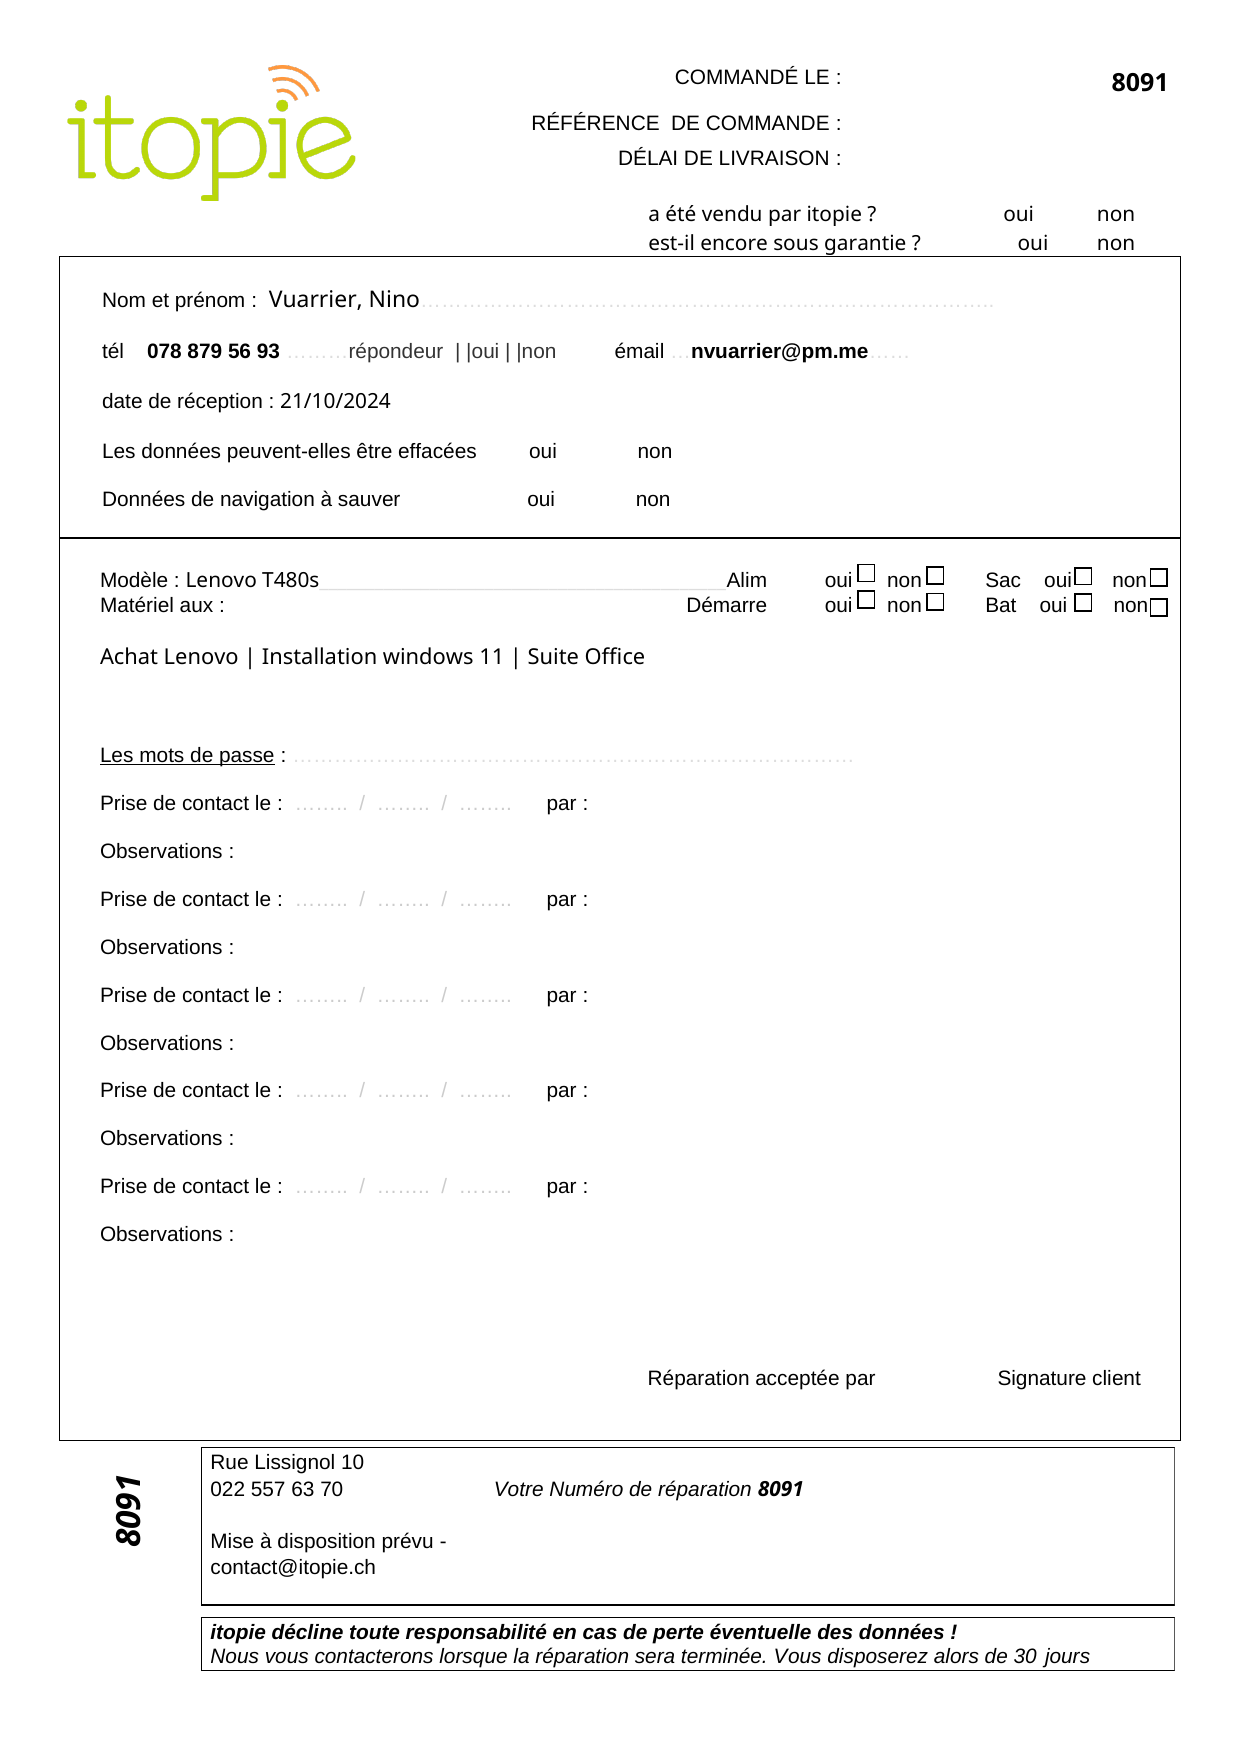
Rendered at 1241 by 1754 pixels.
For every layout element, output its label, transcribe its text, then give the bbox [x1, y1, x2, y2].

text est-il encore sous garantie ? oui non [59, 228, 1181, 256]
table_cell DÉLAI DE LIVRAISON : [490, 140, 847, 175]
table_header 8091 [59, 1441, 195, 1677]
table_cell itopie décline toute responsabilité en cas de perte éventuelle des données ! Nous vous contacterons lorsque la réparation sera terminée. Vous disposerez alors de 30 jours [195, 1611, 1180, 1677]
text tél 078 879 56 93 ………répondeur | |oui | |non émail …nvuarrier@pm.me…… [60, 335, 1180, 362]
table_header 8091 [847, 59, 1180, 104]
text Prise de contact le : …….. / …….. / …….. par : [60, 979, 1180, 1006]
table_cell RÉFÉRENCE DE COMMANDE : [490, 105, 847, 140]
text Modèle : Lenovo T480s Alim oui non Sac oui non [948, 562, 1180, 590]
table_header Rue Lissignol 10 022 557 63 70 Votre Numéro de réparation 8091 Mise à disposition prévu - contact@itopie.ch [195, 1441, 1180, 1611]
text Modèle : Lenovo T480s Alim oui non Sac oui non [60, 562, 856, 590]
text Réparation acceptée par Signature client [60, 1363, 1180, 1390]
text Observations : [60, 1027, 1180, 1054]
text Prise de contact le : …….. / …….. / …….. par : [60, 788, 1180, 815]
table_cell [847, 140, 1180, 175]
text Matériel aux : Démarre oui non Bat oui non [60, 590, 1180, 617]
table_cell [847, 105, 1180, 140]
text Observations : [60, 1219, 1180, 1246]
text Les mots de passe : ……………………………………………………………………… [60, 740, 1180, 767]
text Données de navigation à sauver oui non [60, 484, 1180, 511]
text Observations : [60, 836, 1180, 863]
text Prise de contact le : …….. / …….. / …….. par : [60, 1171, 1180, 1198]
text Nom et prénom : Vuarrier, Nino……………………………………………………………………….. [60, 280, 1180, 314]
text Modèle : Lenovo T480s Alim oui non Sac oui non [879, 562, 925, 590]
text Observations : [60, 1123, 1180, 1150]
text Prise de contact le : …….. / …….. / …….. par : [60, 1075, 1180, 1102]
picture [67, 65, 356, 201]
text Prise de contact le : …….. / …….. / …….. par : [60, 883, 1180, 911]
text a été vendu par itopie ? oui non [59, 199, 1181, 228]
text date de réception : 21/10/2024 [60, 383, 1180, 415]
table_header COMMANDÉ LE : [490, 59, 847, 104]
text Observations : [60, 931, 1180, 958]
text Les données peuvent-elles être effacées oui non [60, 436, 1180, 463]
text Achat Lenovo | Installation windows 11 | Suite Office [60, 638, 1180, 671]
